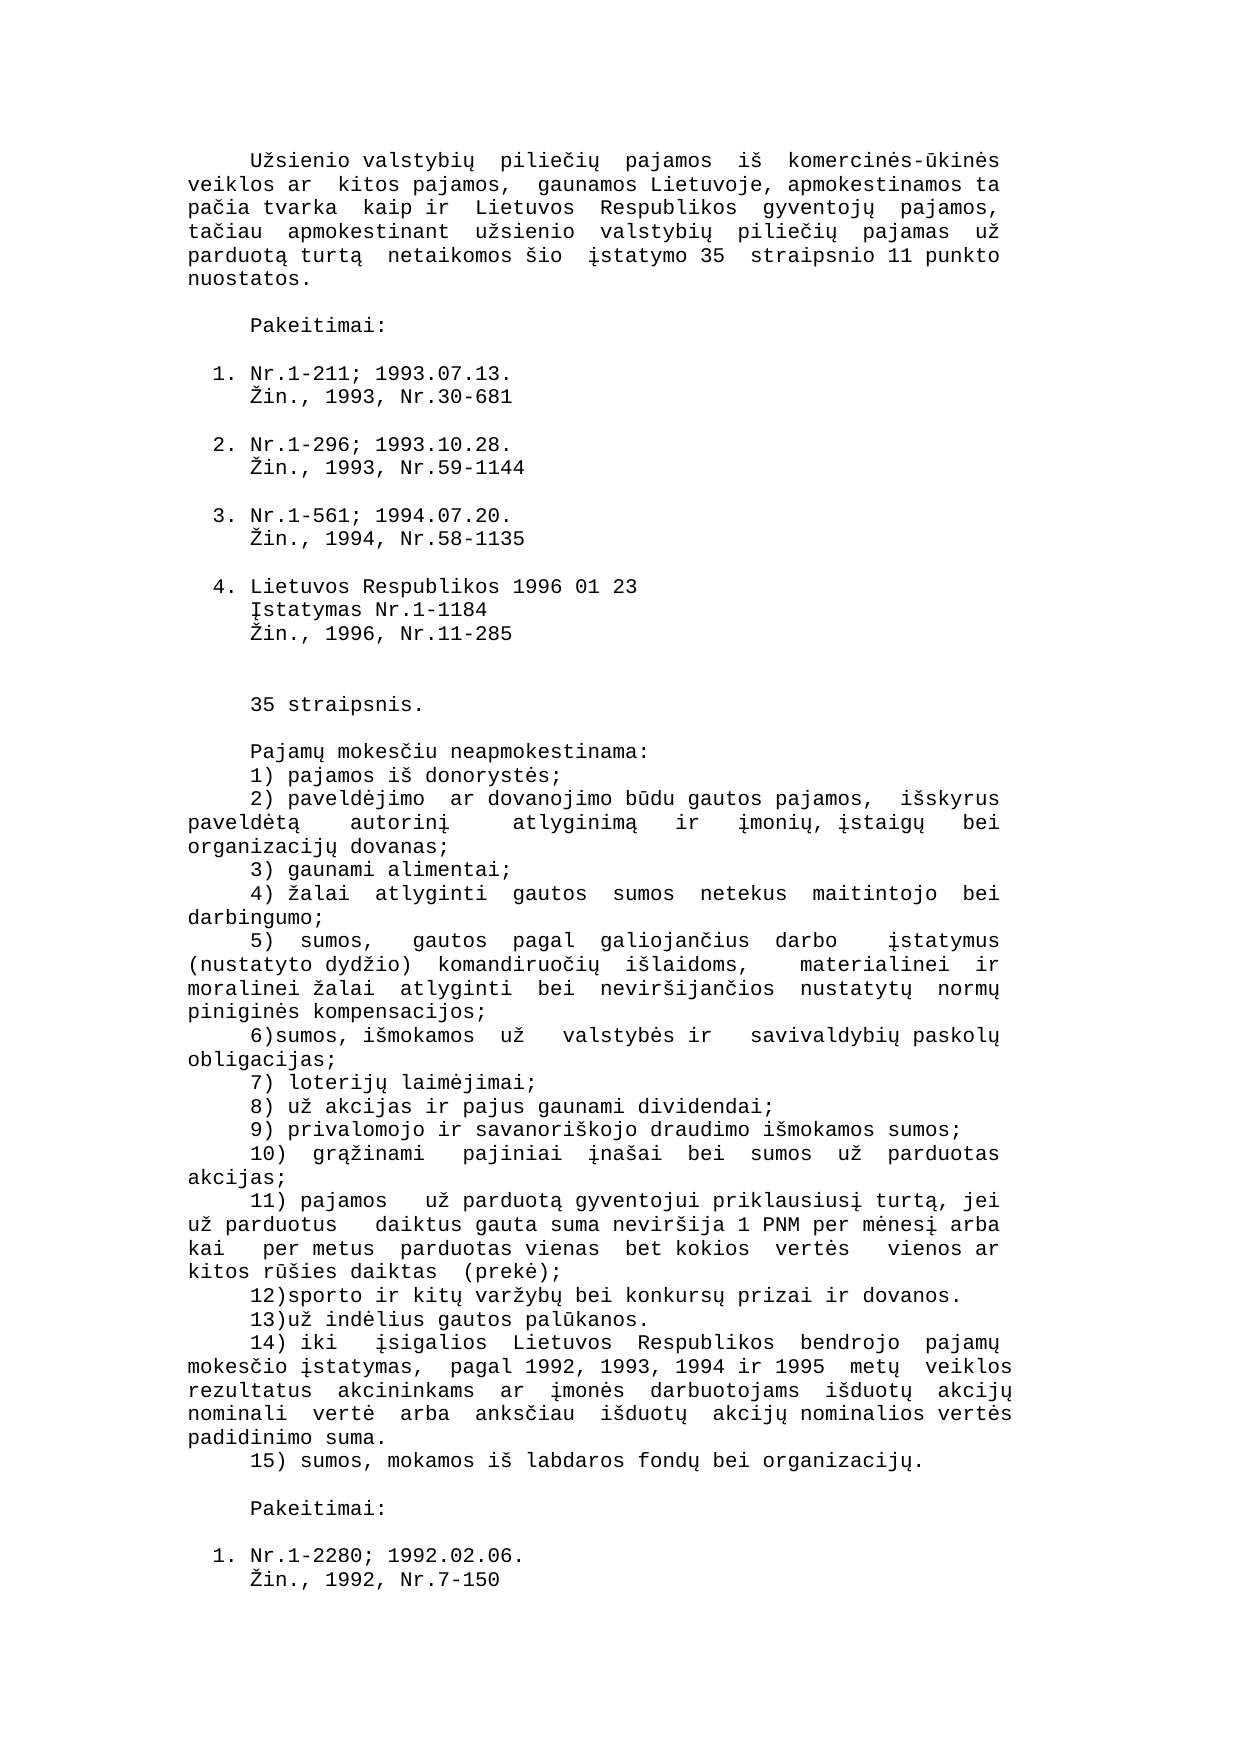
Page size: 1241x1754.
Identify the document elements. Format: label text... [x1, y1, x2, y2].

text 10) grąžinami pajiniai įnašai bei sumos už parduotas [187, 1143, 1053, 1167]
text kitos rūšies daiktas (prekė); [187, 1261, 1053, 1285]
text 2) paveldėjimo ar dovanojimo būdu gautos pajamos, išskyrus [187, 788, 1053, 812]
text Užsienio valstybių piliečių pajamos iš komercinės-ūkinės [187, 150, 1053, 174]
text 4) žalai atlyginti gautos sumos netekus maitintojo bei [187, 883, 1053, 907]
text tačiau apmokestinant užsienio valstybių piliečių pajamas už [187, 221, 1053, 244]
text nominali vertė arba anksčiau išduotų akcijų nominalios vertės [187, 1403, 1053, 1427]
text paveldėtą autorinį atlyginimą ir įmonių, įstaigų bei [187, 812, 1053, 836]
text Žin., 1994, Nr.58-1135 [187, 528, 1053, 552]
text darbingumo; [187, 907, 1053, 930]
text organizacijų dovanas; [187, 836, 1053, 859]
text Pajamų mokesčiu neapmokestinama: [187, 741, 1053, 765]
text 14) iki įsigalios Lietuvos Respublikos bendrojo pajamų [187, 1332, 1053, 1356]
text pačia tvarka kaip ir Lietuvos Respublikos gyventojų pajamos, [187, 197, 1053, 221]
text moralinei žalai atlyginti bei neviršijančios nustatytų normų [187, 978, 1053, 1001]
text parduotą turtą netaikomos šio įstatymo 35 straipsnio 11 punkto [187, 244, 1053, 268]
text 3. Nr.1-561; 1994.07.20. [187, 505, 1053, 528]
text 13)už indėlius gautos palūkanos. [187, 1309, 1053, 1332]
text Žin., 1993, Nr.30-681 [187, 386, 1053, 410]
text 1. Nr.1-2280; 1992.02.06. [187, 1545, 1053, 1569]
text už parduotus daiktus gauta suma neviršija 1 PNM per mėnesį arba [187, 1214, 1053, 1238]
text piniginės kompensacijos; [187, 1001, 1053, 1025]
text padidinimo suma. [187, 1427, 1053, 1451]
text veiklos ar kitos pajamos, gaunamos Lietuvoje, apmokestinamos ta [187, 174, 1053, 197]
text 15) sumos, mokamos iš labdaros fondų bei organizacijų. [187, 1451, 1053, 1474]
text mokesčio įstatymas, pagal 1992, 1993, 1994 ir 1995 metų veiklos [187, 1356, 1053, 1379]
text 12)sporto ir kitų varžybų bei konkursų prizai ir dovanos. [187, 1285, 1053, 1309]
text Žin., 1993, Nr.59-1144 [187, 457, 1053, 481]
text 6)sumos, išmokamos už valstybės ir savivaldybių paskolų [187, 1025, 1053, 1048]
text Žin., 1996, Nr.11-285 [187, 623, 1053, 647]
text Įstatymas Nr.1-1184 [187, 599, 1053, 623]
text 8) už akcijas ir pajus gaunami dividendai; [187, 1096, 1053, 1119]
text Žin., 1992, Nr.7-150 [187, 1569, 1053, 1592]
text Pakeitimai: [187, 316, 1053, 339]
text 4. Lietuvos Respublikos 1996 01 23 [187, 576, 1053, 599]
text 1) pajamos iš donorystės; [187, 765, 1053, 788]
text 2. Nr.1-296; 1993.10.28. [187, 434, 1053, 457]
text 9) privalomojo ir savanoriškojo draudimo išmokamos sumos; [187, 1119, 1053, 1143]
text obligacijas; [187, 1048, 1053, 1072]
text 1. Nr.1-211; 1993.07.13. [187, 363, 1053, 386]
text 5) sumos, gautos pagal galiojančius darbo įstatymus [187, 930, 1053, 954]
text rezultatus akcininkams ar įmonės darbuotojams išduotų akcijų [187, 1379, 1053, 1403]
text 11) pajamos už parduotą gyventojui priklausiusį turtą, jei [187, 1190, 1053, 1214]
text (nustatyto dydžio) komandiruočių išlaidoms, materialinei ir [187, 954, 1053, 978]
text Pakeitimai: [187, 1498, 1053, 1521]
text kai per metus parduotas vienas bet kokios vertės vienos ar [187, 1238, 1053, 1261]
text akcijas; [187, 1167, 1053, 1190]
text 3) gaunami alimentai; [187, 859, 1053, 883]
text 7) loterijų laimėjimai; [187, 1072, 1053, 1096]
text nuostatos. [187, 268, 1053, 292]
text 35 straipsnis. [187, 694, 1053, 717]
